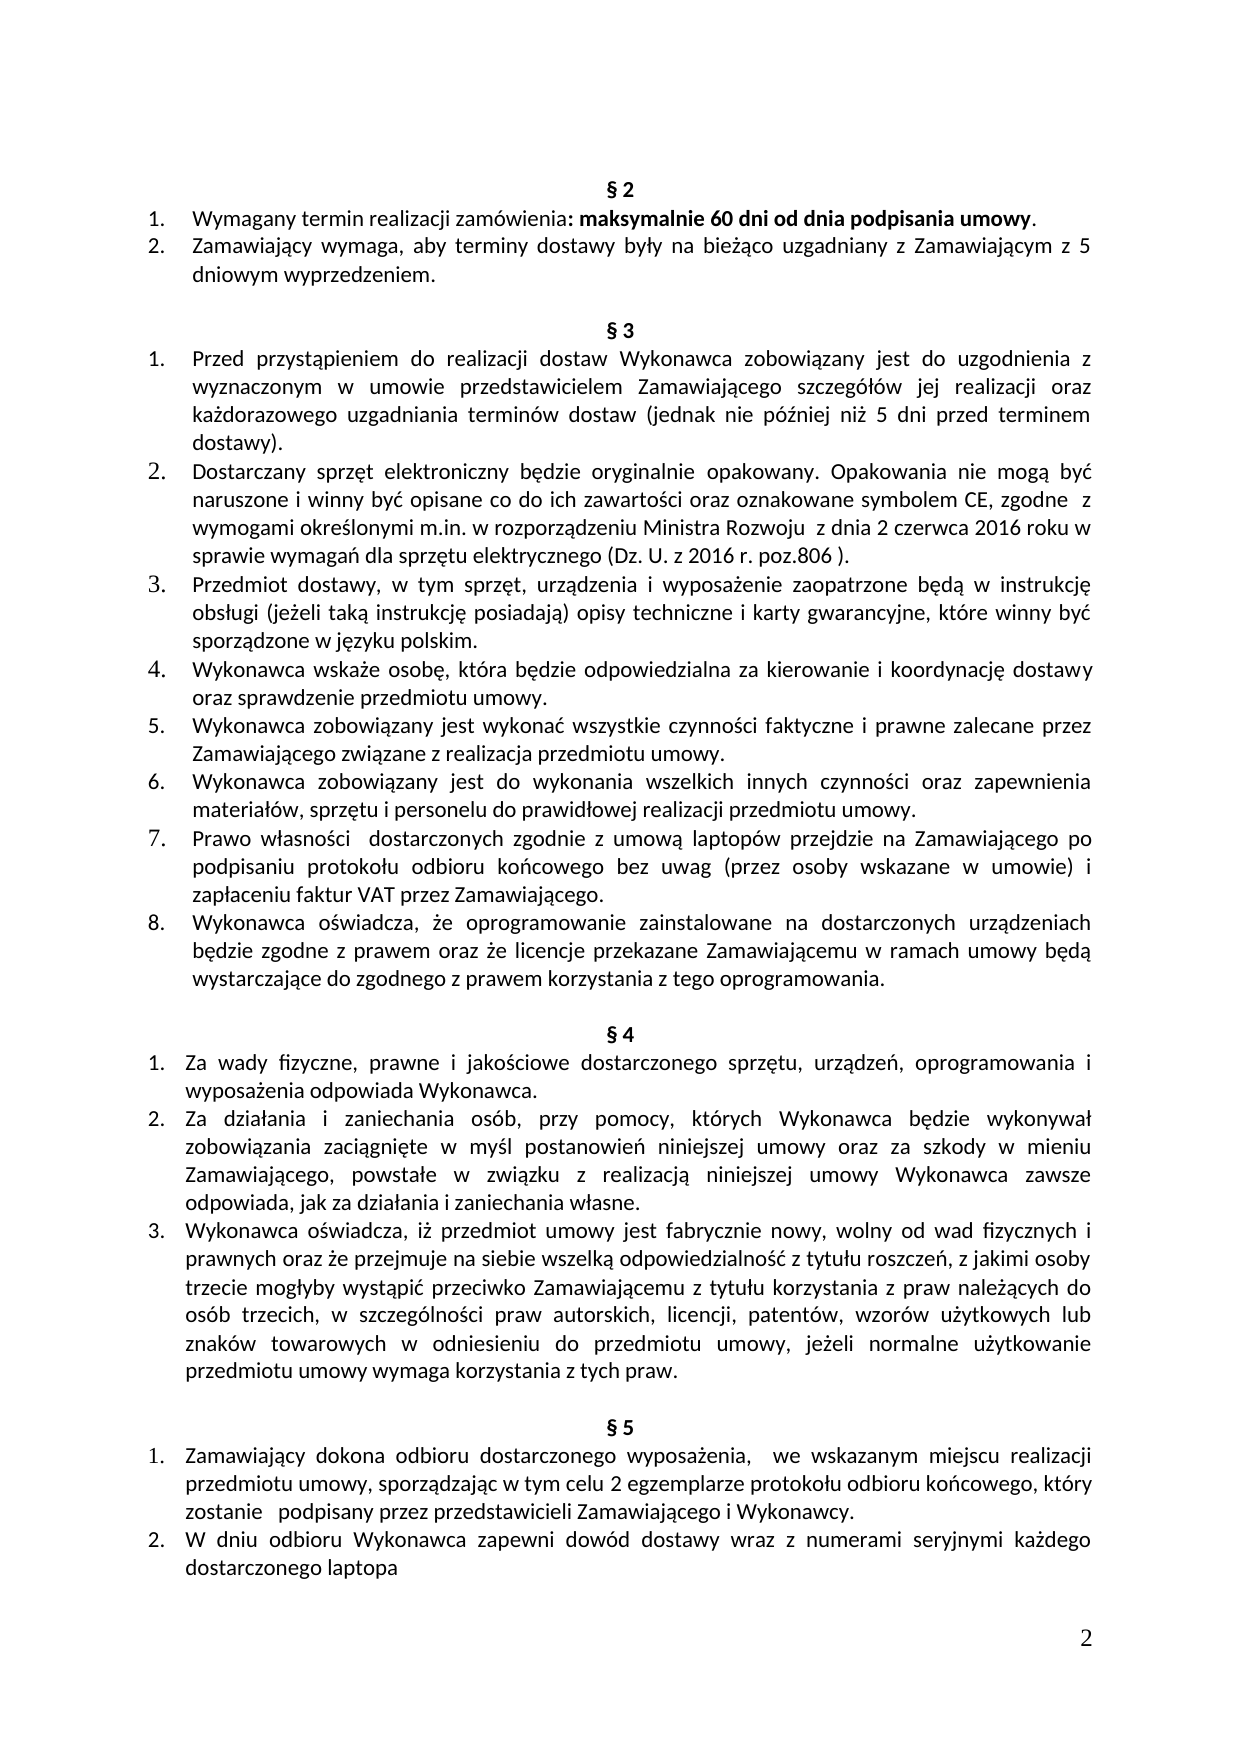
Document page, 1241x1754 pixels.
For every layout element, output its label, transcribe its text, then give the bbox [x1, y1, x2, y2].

list Wykonawca oświadcza, że oprogramowanie zainstalowane na dostarczonych urządzeniach będzie zgodne z prawem oraz że licencje przekazane Zamawiającemu w ramach umowy będą wystarczające do zgodnego z prawem korzystania z tego oprogramowania. [148, 908, 1093, 992]
list Za wady fizyczne, prawne i jakościowe dostarczonego sprzętu, urządzeń, oprogramowania i wyposażenia odpowiada Wykonawca. [148, 1048, 1093, 1104]
list Za działania i zaniechania osób, przy pomocy, których Wykonawca będzie wykonywał zobowiązania zaciągnięte w myśl postanowień niniejszej umowy oraz za szkody w mieniu Zamawiającego, powstałe w związku z realizacją niniejszej umowy Wykonawca zawsze odpowiada, jak za działania i zaniechania własne. [148, 1104, 1093, 1217]
list Wykonawca zobowiązany jest do wykonania wszelkich innych czynności oraz zapewnienia materiałów, sprzętu i personelu do prawidłowej realizacji przedmiotu umowy. [148, 767, 1093, 823]
text § 5 [148, 1413, 1093, 1441]
list Przed przystąpieniem do realizacji dostaw Wykonawca zobowiązany jest do uzgodnienia z wyznaczonym w umowie przedstawicielem Zamawiającego szczegółów jej realizacji oraz każdorazowego uzgadniania terminów dostaw (jednak nie później niż 5 dni przed terminem dostawy). [148, 344, 1093, 456]
list Zamawiający dokona odbioru dostarczonego wyposażenia, we wskazanym miejscu realizacji przedmiotu umowy, sporządzając w tym celu 2 egzemplarze protokołu odbioru końcowego, który zostanie podpisany przez przedstawicieli Zamawiającego i Wykonawcy. [148, 1441, 1093, 1525]
text § 3 [148, 316, 1093, 344]
list Przedmiot dostawy, w tym sprzęt, urządzenia i wyposażenie zaopatrzone będą w instrukcję obsługi (jeżeli taką instrukcję posiadają) opisy techniczne i karty gwarancyjne, które winny być sporządzone w języku polskim. [148, 569, 1093, 654]
list Wykonawca oświadcza, iż przedmiot umowy jest fabrycznie nowy, wolny od wad fizycznych i prawnych oraz że przejmuje na siebie wszelką odpowiedzialność z tytułu roszczeń, z jakimi osoby trzecie mogłyby wystąpić przeciwko Zamawiającemu z tytułu korzystania z praw należących do osób trzecich, w szczególności praw autorskich, licencji, patentów, wzorów użytkowych lub znaków towarowych w odniesieniu do przedmiotu umowy, jeżeli normalne użytkowanie przedmiotu umowy wymaga korzystania z tych praw. [148, 1217, 1093, 1385]
list Prawo własności dostarczonych zgodnie z umową laptopów przejdzie na Zamawiającego po podpisaniu protokołu odbioru końcowego bez uwag (przez osoby wskazane w umowie) i zapłaceniu faktur VAT przez Zamawiającego. [148, 823, 1093, 908]
text 2. Zamawiający wymaga, aby terminy dostawy były na bieżąco uzgadniany z Zamawiającym z 5 dniowym wyprzedzeniem. [148, 232, 1093, 288]
list Wykonawca zobowiązany jest wykonać wszystkie czynności faktyczne i prawne zalecane przez Zamawiającego związane z realizacja przedmiotu umowy. [148, 711, 1093, 767]
list W dniu odbioru Wykonawca zapewni dowód dostawy wraz z numerami seryjnymi każdego dostarczonego laptopa [148, 1525, 1093, 1581]
text § 4 [148, 1020, 1093, 1048]
list Wykonawca wskaże osobę, która będzie odpowiedzialna za kierowanie i koordynację dostawy oraz sprawdzenie przedmiotu umowy. [148, 654, 1093, 711]
list Dostarczany sprzęt elektroniczny będzie oryginalnie opakowany. Opakowania nie mogą być naruszone i winny być opisane co do ich zawartości oraz oznakowane symbolem CE, zgodne z wymogami określonymi m.in. w rozporządzeniu Ministra Rozwoju z dnia 2 czerwca 2016 roku w sprawie wymagań dla sprzętu elektrycznego (Dz. U. z 2016 r. poz.806 ). [148, 456, 1093, 569]
text 1. Wymagany termin realizacji zamówienia: maksymalnie 60 dni od dnia podpisania umowy. [148, 204, 1093, 232]
text § 2 [148, 176, 1093, 204]
